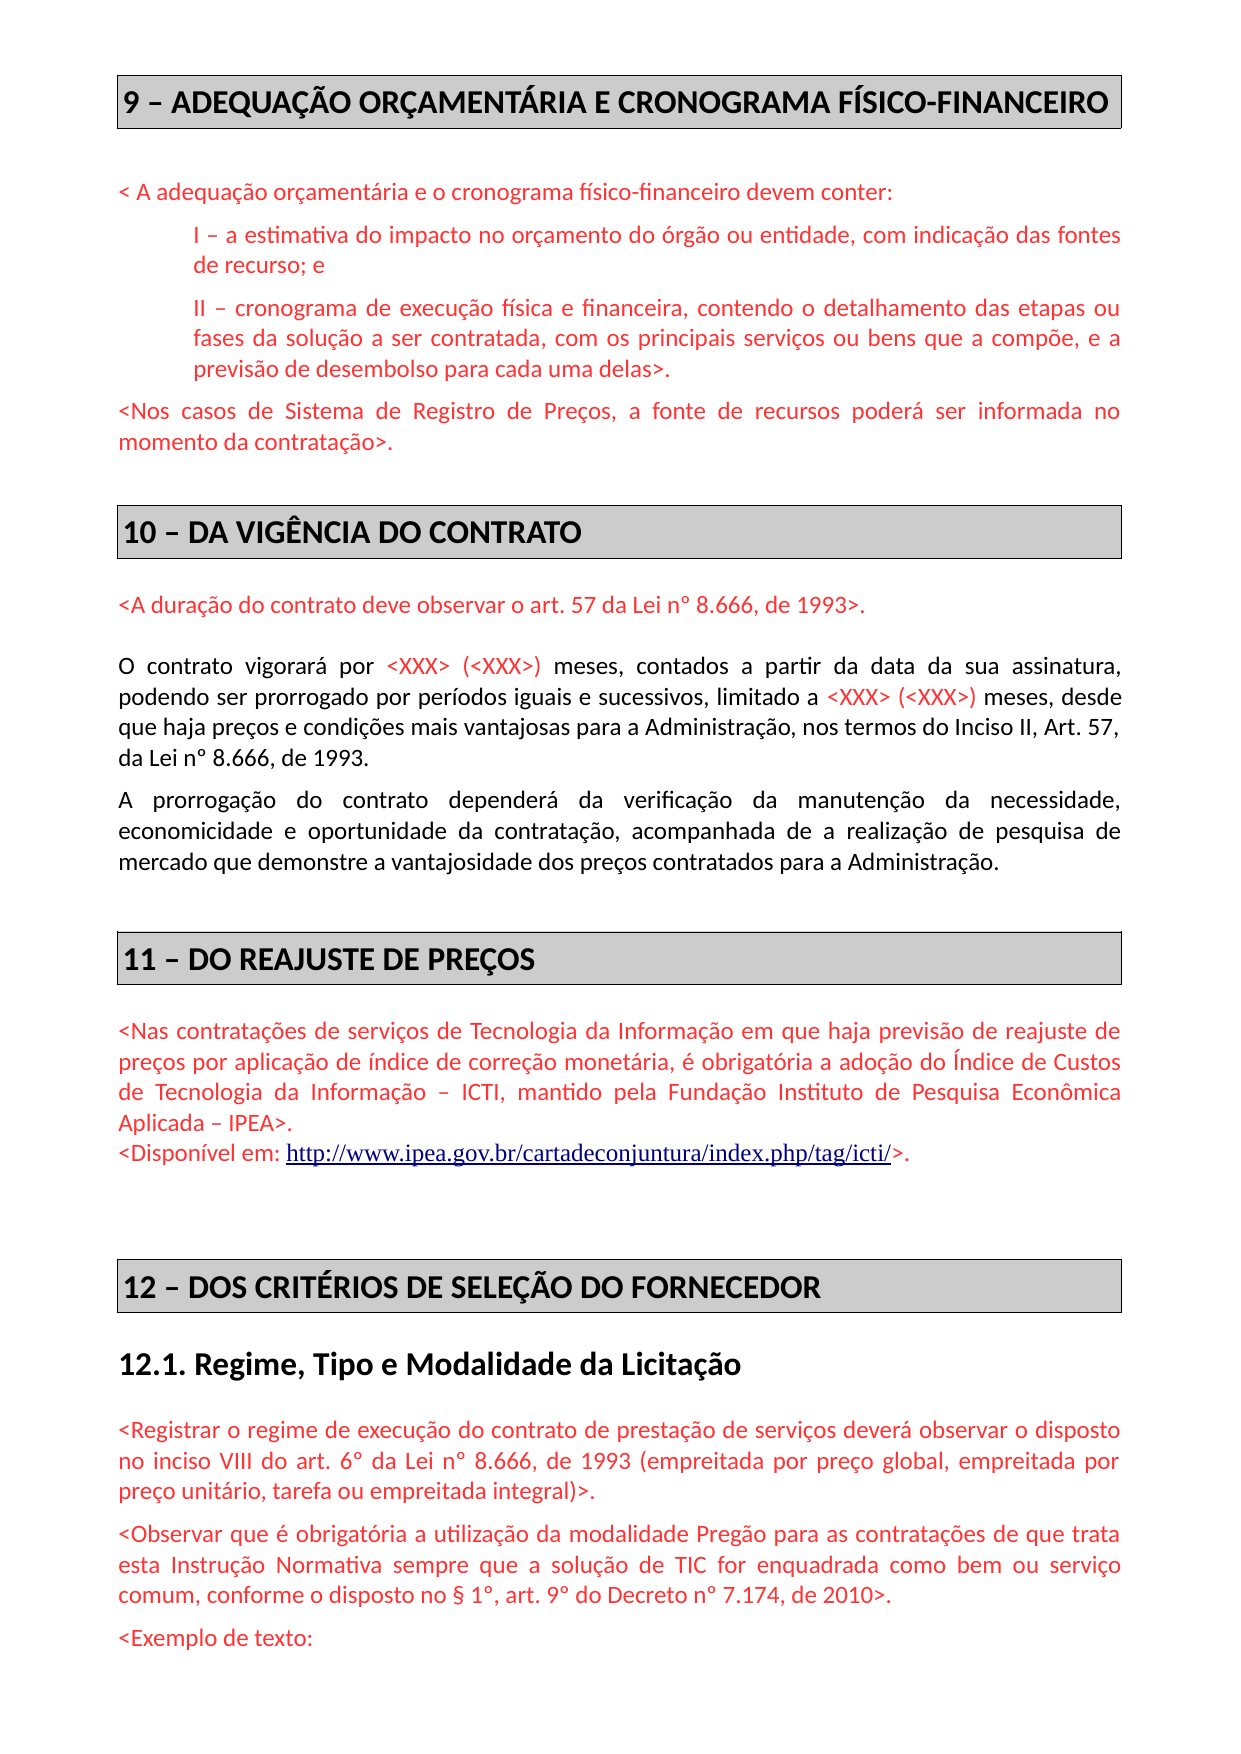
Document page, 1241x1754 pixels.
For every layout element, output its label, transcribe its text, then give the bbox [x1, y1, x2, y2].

table_header 11 – DO REAJUSTE DE PREÇOS [118, 933, 1121, 984]
text A prorrogação do contrato dependerá da verificação da manutenção da necessidade, economicidade e oportunidade da contratação, acompanhada de a realização de pesquisa de mercado que demonstre a vantajosidade dos preços contratados para a Administração. [118, 784, 1122, 876]
table_header 9 – ADEQUAÇÃO ORÇAMENTÁRIA E CRONOGRAMA FÍSICO-FINANCEIRO [118, 76, 1121, 128]
text <Nos casos de Sistema de Registro de Preços, a fonte de recursos poderá ser informada no momento da contratação>. [118, 395, 1122, 456]
text <Disponível em: http://www.ipea.gov.br/cartadeconjuntura/index.php/tag/icti/>. [118, 1137, 1122, 1168]
text <A duração do contrato deve observar o art. 57 da Lei nº 8.666, de 1993>. [118, 589, 1122, 619]
table_header 12 – DOS CRITÉRIOS DE SELEÇÃO DO FORNECEDOR [118, 1260, 1121, 1312]
text <Exemplo de texto: [118, 1622, 1122, 1653]
text <Registrar o regime de execução do contrato de prestação de serviços deverá observar o disposto no inciso VIII do art. 6º da Lei nº 8.666, de 1993 (empreitada por preço global, empreitada por preço unitário, tarefa ou empreitada integral)>. [118, 1414, 1122, 1506]
subtitle 12.1. Regime, Tipo e Modalidade da Licitação [118, 1343, 1122, 1384]
text <Nas contratações de serviços de Tecnologia da Informação em que haja previsão de reajuste de preços por aplicação de índice de correção monetária, é obrigatória a adoção do Índice de Custos de Tecnologia da Informação – ICTI, mantido pela Fundação Instituto de Pesquisa Econômica Aplicada – IPEA>. [118, 1015, 1122, 1137]
text II – cronograma de execução física e financeira, contendo o detalhamento das etapas ou fases da solução a ser contratada, com os principais serviços ou bens que a compõe, e a previsão de desembolso para cada uma delas>. [193, 292, 1122, 383]
text <Observar que é obrigatória a utilização da modalidade Pregão para as contratações de que trata esta Instrução Normativa sempre que a solução de TIC for enquadrada como bem ou serviço comum, conforme o disposto no § 1º, art. 9º do Decreto nº 7.174, de 2010>. [118, 1518, 1122, 1610]
text O contrato vigorará por <XXX> (<XXX>) meses, contados a partir da data da sua assinatura, podendo ser prorrogado por períodos iguais e sucessivos, limitado a <XXX> (<XXX>) meses, desde que haja preços e condições mais vantajosas para a Administração, nos termos do Inciso II, Art. 57, da Lei nº 8.666, de 1993. [118, 650, 1122, 772]
text < A adequação orçamentária e o cronograma físico-financeiro devem conter: [118, 177, 1122, 207]
text I – a estimativa do impacto no orçamento do órgão ou entidade, com indicação das fontes de recurso; e [193, 219, 1122, 280]
table_header 10 – DA VIGÊNCIA DO CONTRATO [118, 506, 1121, 558]
